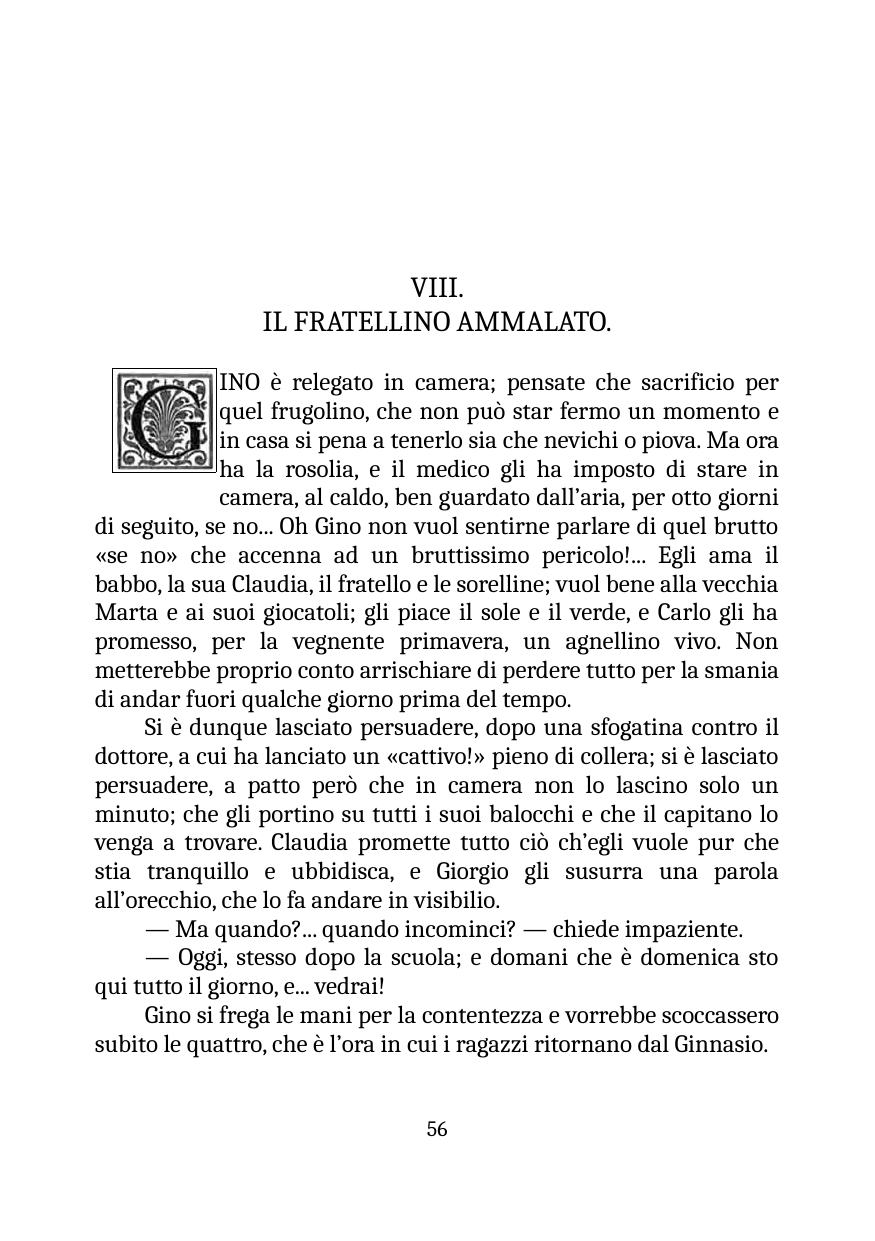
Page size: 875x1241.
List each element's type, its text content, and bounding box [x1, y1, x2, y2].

text Si è dunque lasciato persuadere, dopo una sfogatina contro il dottore, a cui ha lanciato un «cattivo!» pieno di collera; si è lasciato persuadere, a patto però che in camera non lo lascino solo un minuto; che gli portino su tutti i suoi balocchi e che il capitano lo venga a trovare. Claudia promette tutto ciò ch’egli vuole pur che stia tranquillo e ubbidisca, e Giorgio gli susurra una parola all’orecchio, che lo fa andare in visibilio. [94, 713, 779, 914]
text ino è relegato in camera; pensate che sacrificio per quel frugolino, che non può star fermo un momento e in casa si pena a tenerlo sia che nevichi o piova. Ma ora ha la rosolia, e il medico gli ha imposto di stare in camera, al caldo, ben guardato dall’aria, per otto giorni di seguito, se no... Oh Gino non vuol sentirne parlare di quel brutto «se no» che accenna ad un bruttissimo pericolo!... Egli ama il babbo, la sua Claudia, il fratello e le sorelline; vuol bene alla vecchia Marta e ai suoi giocatoli; gli piace il sole e il verde, e Carlo gli ha promesso, per la vegnente primavera, un agnellino vivo. Non metterebbe proprio conto arrischiare di perdere tutto per la smania di andar fuori qualche giorno prima del tempo. [94, 368, 779, 713]
picture [115, 371, 214, 470]
text Gino si frega le mani per la contentezza e vorrebbe scoccassero subito le quattro, che è l’ora in cui i ragazzi ritornano dal Ginnasio. [94, 1001, 779, 1058]
text — Ma quando?... quando incominci? — chiede impaziente. [94, 914, 779, 943]
text — Oggi, stesso dopo la scuola; e domani che è domenica sto qui tutto il giorno, e... vedrai! [94, 943, 779, 1001]
subtitle VIII. Il fratellino ammalato. [94, 272, 779, 339]
